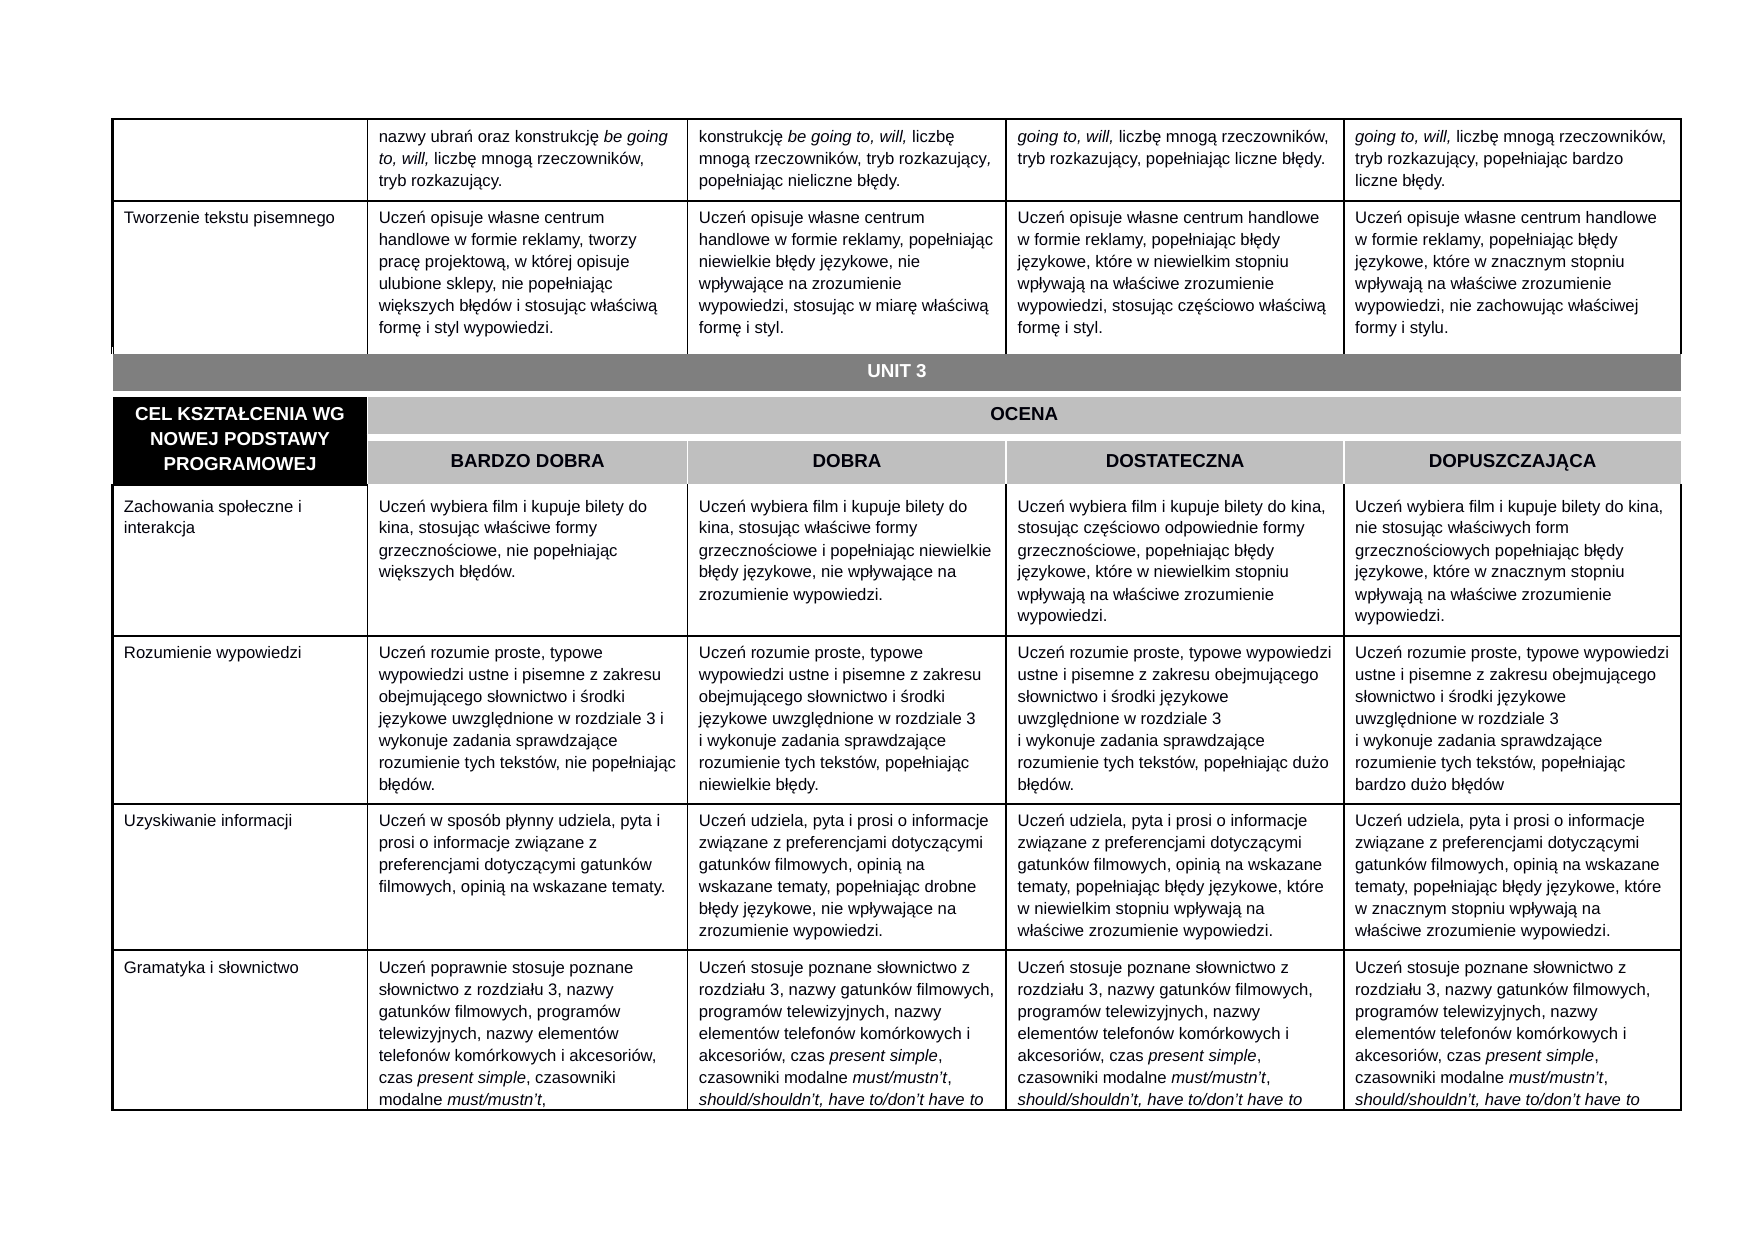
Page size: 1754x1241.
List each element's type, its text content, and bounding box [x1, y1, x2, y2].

table_cell Uczeń udziela, pyta i prosi o informacje związane z preferencjami dotyczącymi gatunków filmowych, opinią na wskazane tematy, popełniając błędy językowe, które w niewielkim stopniu wpływają na właściwe zrozumienie wypowiedzi. [1007, 805, 1343, 949]
table_cell Uczeń opisuje własne centrum handlowe w formie reklamy, tworzy pracę projektową, w której opisuje ulubione sklepy, nie popełniając większych błędów i stosując właściwą formę i styl wypowiedzi. [368, 202, 687, 347]
table_cell Uczeń wybiera film i kupuje bilety do kina, stosując właściwe formy grzecznościowe i popełniając niewielkie błędy językowe, nie wpływające na zrozumienie wypowiedzi. [688, 490, 1005, 634]
table_cell Uczeń rozumie proste, typowe wypowiedzi ustne i pisemne z zakresu obejmującego słownictwo i środki językowe uwzględnione w rozdziale 3 i wykonuje zadania sprawdzające rozumienie tych tekstów, popełniając dużo błędów. [1007, 637, 1343, 803]
table_cell [114, 120, 367, 200]
table_cell OCENA [368, 397, 1681, 434]
table_cell Uczeń poprawnie stosuje poznane słownictwo z rozdziału 3, nazwy gatunków filmowych, programów telewizyjnych, nazwy elementów telefonów komórkowych i akcesoriów, czas present simple, czasowniki modalne must/mustn’t, [368, 951, 687, 1109]
table_cell Gramatyka i słownictwo [114, 951, 367, 1109]
table_cell going to, will, liczbę mnogą rzeczowników, tryb rozkazujący, popełniając liczne błędy. [1007, 120, 1343, 200]
table_cell Uczeń rozumie proste, typowe wypowiedzi ustne i pisemne z zakresu obejmującego słownictwo i środki językowe uwzględnione w rozdziale 3 i wykonuje zadania sprawdzające rozumienie tych tekstów, nie popełniając błędów. [368, 637, 687, 803]
table_cell DOPUSZCZAJĄCA [1345, 441, 1681, 484]
table_cell Uczeń wybiera film i kupuje bilety do kina, stosując właściwe formy grzecznościowe, nie popełniając większych błędów. [368, 490, 687, 634]
table_cell Uczeń opisuje własne centrum handlowe w formie reklamy, popełniając błędy językowe, które w niewielkim stopniu wpływają na właściwe zrozumienie wypowiedzi, stosując częściowo właściwą formę i styl. [1007, 202, 1343, 347]
table_cell DOBRA [688, 441, 1005, 484]
table_cell konstrukcję be going to, will, liczbę mnogą rzeczowników, tryb rozkazujący, popełniając nieliczne błędy. [688, 120, 1005, 200]
table_cell nazwy ubrań oraz konstrukcję be going to, will, liczbę mnogą rzeczowników, tryb rozkazujący. [368, 120, 687, 200]
table_cell CEL KSZTAŁCENIA WG NOWEJ PODSTAWY PROGRAMOWEJ [113, 397, 367, 484]
table_cell Uczeń stosuje poznane słownictwo z rozdziału 3, nazwy gatunków filmowych, programów telewizyjnych, nazwy elementów telefonów komórkowych i akcesoriów, czas present simple, czasowniki modalne must/mustn’t, should/shouldn’t, have to/don’t have to [688, 951, 1005, 1109]
table_cell Uzyskiwanie informacji [114, 805, 367, 949]
table_cell Uczeń wybiera film i kupuje bilety do kina, stosując częściowo odpowiednie formy grzecznościowe, popełniając błędy językowe, które w niewielkim stopniu wpływają na właściwe zrozumienie wypowiedzi. [1007, 490, 1343, 634]
table_cell Uczeń wybiera film i kupuje bilety do kina, nie stosując właściwych form grzecznościowych popełniając błędy językowe, które w znacznym stopniu wpływają na właściwe zrozumienie wypowiedzi. [1345, 490, 1680, 634]
table_cell Uczeń udziela, pyta i prosi o informacje związane z preferencjami dotyczącymi gatunków filmowych, opinią na wskazane tematy, popełniając błędy językowe, które w znacznym stopniu wpływają na właściwe zrozumienie wypowiedzi. [1345, 805, 1680, 949]
table_cell Uczeń opisuje własne centrum handlowe w formie reklamy, popełniając błędy językowe, które w znacznym stopniu wpływają na właściwe zrozumienie wypowiedzi, nie zachowując właściwej formy i stylu. [1345, 202, 1680, 347]
table_cell Uczeń w sposób płynny udziela, pyta i prosi o informacje związane z preferencjami dotyczącymi gatunków filmowych, opinią na wskazane tematy. [368, 805, 687, 949]
table_cell UNIT 3 [113, 354, 1681, 391]
table_cell DOSTATECZNA [1007, 441, 1343, 484]
table_cell going to, will, liczbę mnogą rzeczowników, tryb rozkazujący, popełniając bardzo liczne błędy. [1345, 120, 1680, 200]
table_cell Uczeń opisuje własne centrum handlowe w formie reklamy, popełniając niewielkie błędy językowe, nie wpływające na zrozumienie wypowiedzi, stosując w miarę właściwą formę i styl. [688, 202, 1005, 347]
table_cell Rozumienie wypowiedzi [114, 637, 367, 803]
table_cell Zachowania społeczne i interakcja [114, 486, 367, 634]
table_cell Uczeń stosuje poznane słownictwo z rozdziału 3, nazwy gatunków filmowych, programów telewizyjnych, nazwy elementów telefonów komórkowych i akcesoriów, czas present simple, czasowniki modalne must/mustn’t, should/shouldn’t, have to/don’t have to [1007, 951, 1343, 1109]
table_cell Uczeń stosuje poznane słownictwo z rozdziału 3, nazwy gatunków filmowych, programów telewizyjnych, nazwy elementów telefonów komórkowych i akcesoriów, czas present simple, czasowniki modalne must/mustn’t, should/shouldn’t, have to/don’t have to [1345, 951, 1680, 1109]
table_cell Uczeń udziela, pyta i prosi o informacje związane z preferencjami dotyczącymi gatunków filmowych, opinią na wskazane tematy, popełniając drobne błędy językowe, nie wpływające na zrozumienie wypowiedzi. [688, 805, 1005, 949]
table_cell Tworzenie tekstu pisemnego [114, 202, 367, 347]
table_cell Uczeń rozumie proste, typowe wypowiedzi ustne i pisemne z zakresu obejmującego słownictwo i środki językowe uwzględnione w rozdziale 3 i wykonuje zadania sprawdzające rozumienie tych tekstów, popełniając bardzo dużo błędów [1345, 637, 1680, 803]
table_cell Uczeń rozumie proste, typowe wypowiedzi ustne i pisemne z zakresu obejmującego słownictwo i środki językowe uwzględnione w rozdziale 3 i wykonuje zadania sprawdzające rozumienie tych tekstów, popełniając niewielkie błędy. [688, 637, 1005, 803]
table_cell BARDZO DOBRA [368, 441, 687, 484]
